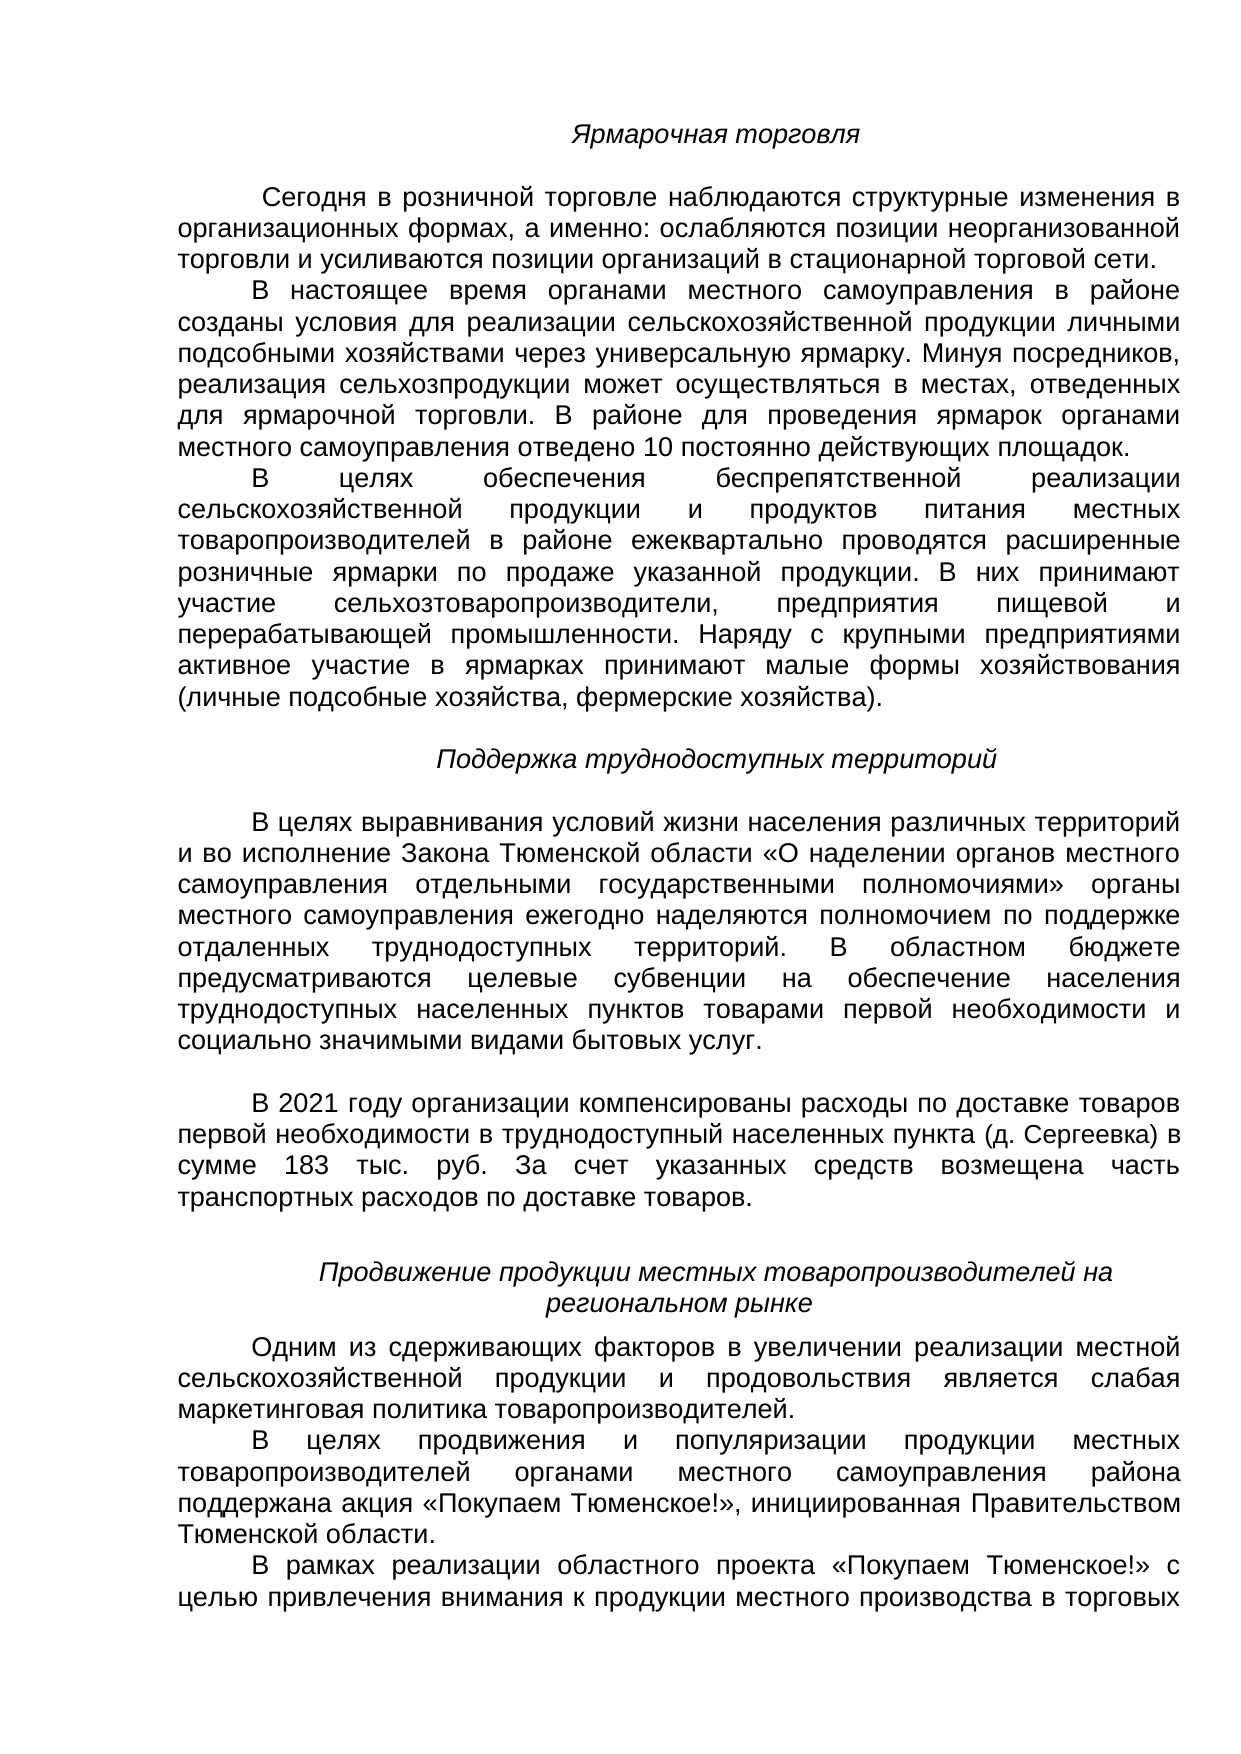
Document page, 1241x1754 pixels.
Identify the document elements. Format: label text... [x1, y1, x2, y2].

text В целях выравнивания условий жизни населения различных территорий и во исполнение Закона Тюменской области «О наделении органов местного самоуправления отдельными государственными полномочиями» органы местного самоуправления ежегодно наделяются полномочием по поддержке отдаленных труднодоступных территорий. В областном бюджете предусматриваются целевые субвенции на обеспечение населения труднодоступных населенных пунктов товарами первой необходимости и социально значимыми видами бытовых услуг. [177, 806, 1181, 1056]
text В целях обеспечения беспрепятственной реализации сельскохозяйственной продукции и продуктов питания местных товаропроизводителей в районе ежеквартально проводятся расширенные розничные ярмарки по продаже указанной продукции. В них принимают участие сельхозтоваропроизводители, предприятия пищевой и перерабатывающей промышленности. Наряду с крупными предприятиями активное участие в ярмарках принимают малые формы хозяйствования (личные подсобные хозяйства, фермерские хозяйства). [177, 462, 1181, 712]
text Ярмарочная торговля [177, 118, 1181, 149]
text Поддержка труднодоступных территорий [177, 743, 1181, 774]
text Одним из сдерживающих факторов в увеличении реализации местной сельскохозяйственной продукции и продовольствия является слабая маркетинговая политика товаропроизводителей. [177, 1331, 1181, 1424]
text Сегодня в розничной торговле наблюдаются структурные изменения в организационных формах, а именно: ослабляются позиции неорганизованной торговли и усиливаются позиции организаций в стационарной торговой сети. [177, 181, 1181, 274]
text В настоящее время органами местного самоуправления в районе созданы условия для реализации сельскохозяйственной продукции личными подсобными хозяйствами через универсальную ярмарку. Минуя посредников, реализация сельхозпродукции может осуществляться в местах, отведенных для ярмарочной торговли. В районе для проведения ярмарок органами местного самоуправления отведено 10 постоянно действующих площадок. [177, 274, 1181, 462]
text В рамках реализации областного проекта «Покупаем Тюменское!» с целью привлечения внимания к продукции местного производства в торговых [177, 1549, 1181, 1612]
text В целях продвижения и популяризации продукции местных товаропроизводителей органами местного самоуправления района поддержана акция «Покупаем Тюменское!», инициированная Правительством Тюменской области. [177, 1424, 1181, 1549]
text Продвижение продукции местных товаропроизводителей на региональном рынке [177, 1256, 1181, 1318]
text В 2021 году организации компенсированы расходы по доставке товаров первой необходимости в труднодоступный населенных пункта (д. Сергеевка) в сумме 183 тыс. руб. За счет указанных средств возмещена часть транспортных расходов по доставке товаров. [177, 1087, 1181, 1212]
